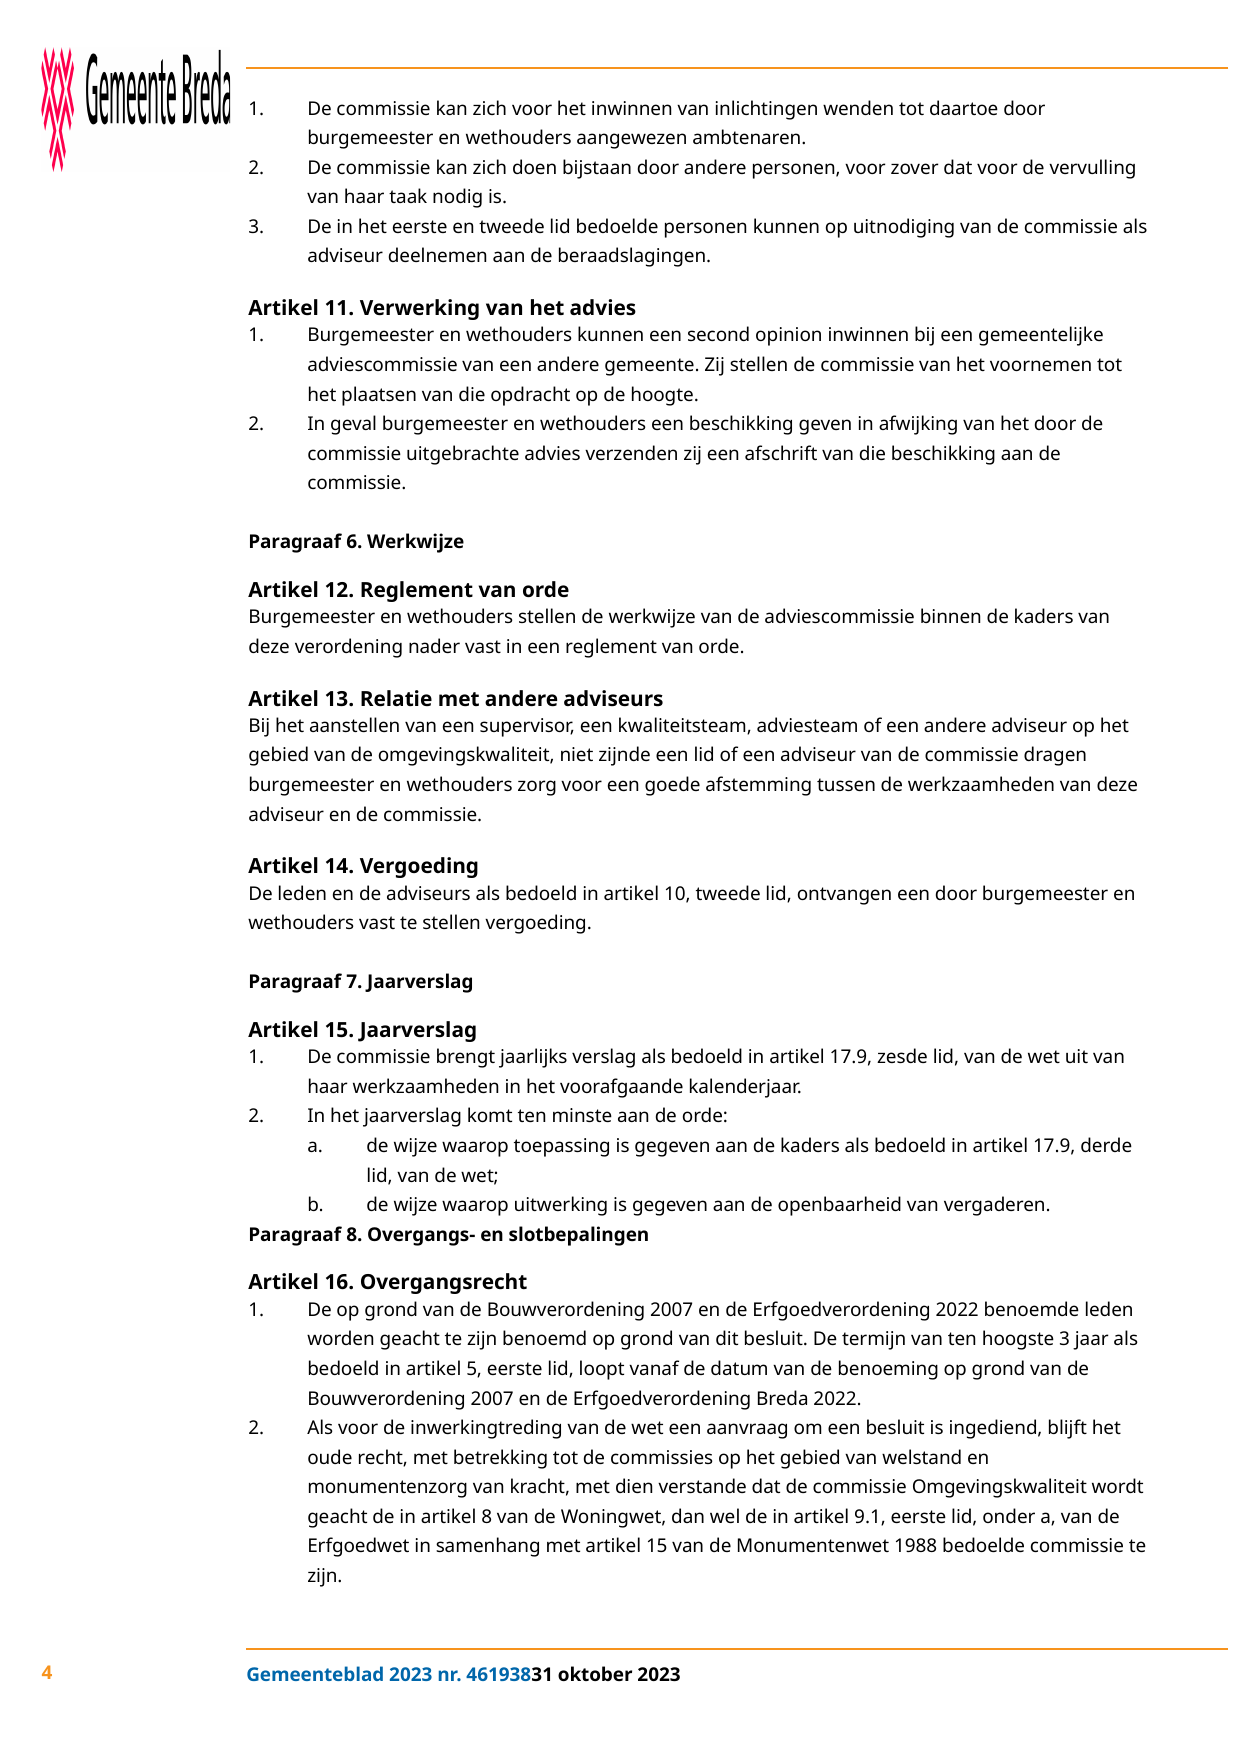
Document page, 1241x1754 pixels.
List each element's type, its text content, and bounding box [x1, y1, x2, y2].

list De op grond van de Bouwverordening 2007 en de Erfgoedverordening 2022 benoemde leden worden geacht te zijn benoemd op grond van dit besluit. De termijn van ten hoogste 3 jaar als bedoeld in artikel 5, eerste lid, loopt vanaf de datum van de benoeming op grond van de Bouwverordening 2007 en de Erfgoedverordening Breda 2022. [248, 1296, 1152, 1410]
list De commissie kan zich voor het inwinnen van inlichtingen wenden tot daartoe door burgemeester en wethouders aangewezen ambtenaren. [248, 95, 1152, 150]
list de wijze waarop uitwerking is gegeven aan de openbaarheid van vergaderen. [307, 1191, 1152, 1217]
list Als voor de inwerkingtreding van de wet een aanvraag om een besluit is ingediend, blijft het oude recht, met betrekking tot de commissies op het gebied van welstand en monumentenzorg van kracht, met dien verstande dat de commissie Omgevingskwaliteit wordt geacht de in artikel 8 van de Woningwet, dan wel de in artikel 9.1, eerste lid, onder a, van de Erfgoedwet in samenhang met artikel 15 van de Monumentenwet 1988 bedoelde commissie te zijn. [248, 1414, 1152, 1588]
text Artikel 15. Jaarverslag [248, 1015, 1152, 1043]
text Paragraaf 8. Overgangs- en slotbepalingen [248, 1221, 1152, 1247]
list In het jaarverslag komt ten minste aan de orde: [248, 1103, 1152, 1128]
text Artikel 13. Relatie met andere adviseurs [248, 684, 1152, 712]
text Burgemeester en wethouders stellen de werkwijze van de adviescommissie binnen de kaders van deze verordening nader vast in een reglement van orde. [248, 604, 1152, 659]
text Bij het aanstellen van een supervisor, een kwaliteitsteam, adviesteam of een andere adviseur op het gebied van de omgevingskwaliteit, niet zijnde een lid of een adviseur van de commissie dragen burgemeester en wethouders zorg voor een goede afstemming tussen de werkzaamheden van deze adviseur en de commissie. [248, 712, 1152, 827]
list De commissie brengt jaarlijks verslag als bedoeld in artikel 17.9, zesde lid, van de wet uit van haar werkzaamheden in het voorafgaande kalenderjaar. [248, 1043, 1152, 1099]
text De leden en de adviseurs als bedoeld in artikel 10, tweede lid, ontvangen een door burgemeester en wethouders vast te stellen vergoeding. [248, 880, 1152, 935]
text Artikel 16. Overgangsrecht [248, 1267, 1152, 1296]
text Paragraaf 7. Jaarverslag [248, 968, 1152, 994]
text Artikel 12. Reglement van orde [248, 575, 1152, 604]
list In geval burgemeester en wethouders een beschikking geven in afwijking van het door de commissie uitgebrachte advies verzenden zij een afschrift van die beschikking aan de commissie. [248, 410, 1152, 495]
text Artikel 14. Vergoeding [248, 851, 1152, 880]
list de wijze waarop toepassing is gegeven aan de kaders als bedoeld in artikel 17.9, derde lid, van de wet; [307, 1132, 1152, 1187]
list De in het eerste en tweede lid bedoelde personen kunnen op uitnodiging van de commissie als adviseur deelnemen aan de beraadslagingen. [248, 213, 1152, 268]
list Burgemeester en wethouders kunnen een second opinion inwinnen bij een gemeentelijke adviescommissie van een andere gemeente. Zij stellen de commissie van het voornemen tot het plaatsen van die opdracht op de hoogte. [248, 322, 1152, 406]
list De commissie kan zich doen bijstaan door andere personen, voor zover dat voor de vervulling van haar taak nodig is. [248, 154, 1152, 209]
picture [41, 47, 231, 172]
text Paragraaf 6. Werkwijze [248, 529, 1152, 554]
text Artikel 11. Verwerking van het advies [248, 293, 1152, 322]
